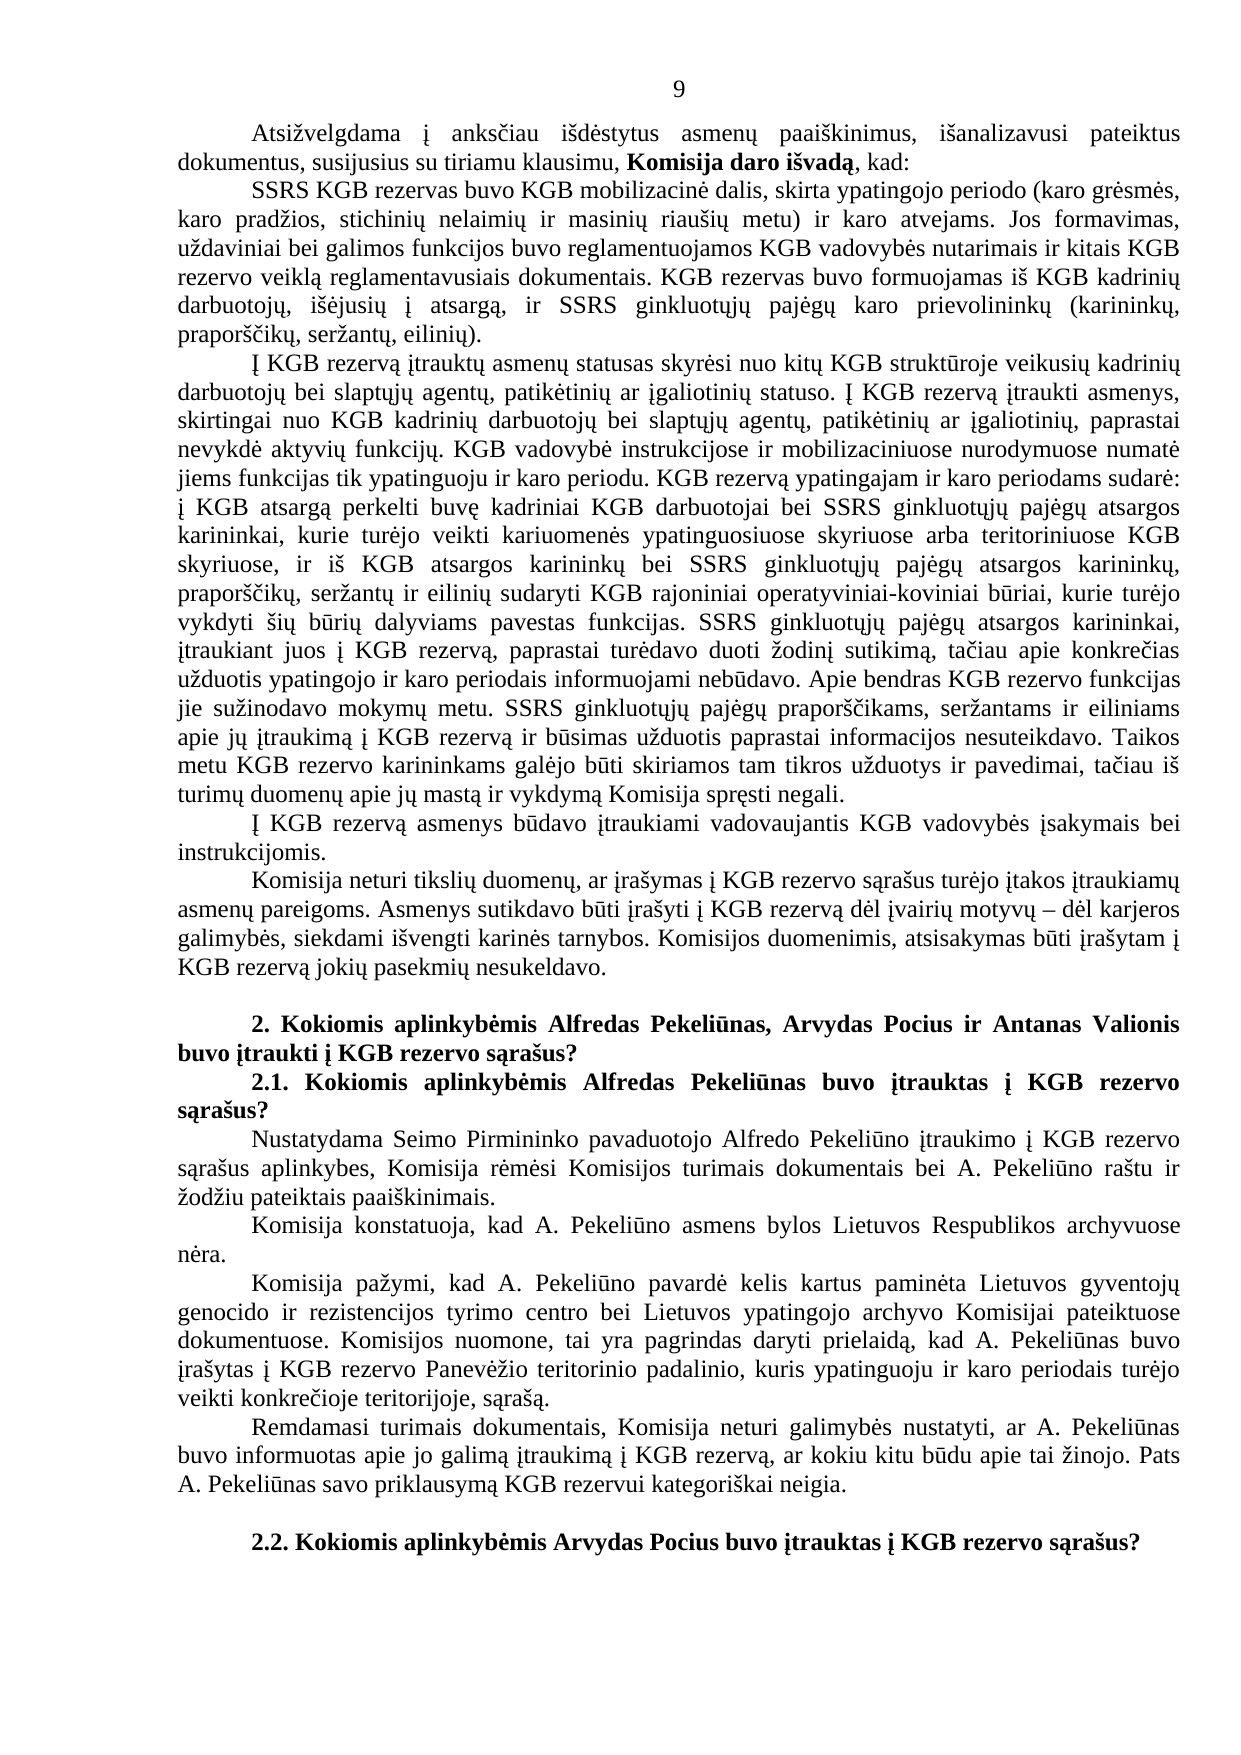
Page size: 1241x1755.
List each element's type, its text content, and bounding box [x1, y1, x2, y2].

text SSRS KGB rezervas buvo KGB mobilizacinė dalis, skirta ypatingojo periodo (karo grėsmės, karo pradžios, stichinių nelaimių ir masinių riaušių metu) ir karo atvejams. Jos formavimas, uždaviniai bei galimos funkcijos buvo reglamentuojamos KGB vadovybės nutarimais ir kitais KGB rezervo veiklą reglamentavusiais dokumentais. KGB rezervas buvo formuojamas iš KGB kadrinių darbuotojų, išėjusių į atsargą, ir SSRS ginkluotųjų pajėgų karo prievolininkų (karininkų, praporščikų, seržantų, eilinių). [177, 176, 1181, 348]
text Į KGB rezervą asmenys būdavo įtraukiami vadovaujantis KGB vadovybės įsakymais bei instrukcijomis. [177, 808, 1181, 866]
text 2. Kokiomis aplinkybėmis Alfredas Pekeliūnas, Arvydas Pocius ir Antanas Valionis buvo įtraukti į KGB rezervo sąrašus? [177, 1009, 1181, 1067]
text Komisija pažymi, kad A. Pekeliūno pavardė kelis kartus paminėta Lietuvos gyventojų genocido ir rezistencijos tyrimo centro bei Lietuvos ypatingojo archyvo Komisijai pateiktuose dokumentuose. Komisijos nuomone, tai yra pagrindas daryti prielaidą, kad A. Pekeliūnas buvo įrašytas į KGB rezervo Panevėžio teritorinio padalinio, kuris ypatinguoju ir karo periodais turėjo veikti konkrečioje teritorijoje, sąrašą. [177, 1268, 1181, 1412]
text Remdamasi turimais dokumentais, Komisija neturi galimybės nustatyti, ar A. Pekeliūnas buvo informuotas apie jo galimą įtraukimą į KGB rezervą, ar kokiu kitu būdu apie tai žinojo. Pats A. Pekeliūnas savo priklausymą KGB rezervui kategoriškai neigia. [177, 1412, 1181, 1498]
text 2.2. Kokiomis aplinkybėmis Arvydas Pocius buvo įtrauktas į KGB rezervo sąrašus? [177, 1527, 1181, 1556]
text 2.1. Kokiomis aplinkybėmis Alfredas Pekeliūnas buvo įtrauktas į KGB rezervo sąrašus? [177, 1067, 1181, 1124]
text Atsižvelgdama į anksčiau išdėstytus asmenų paaiškinimus, išanalizavusi pateiktus dokumentus, susijusius su tiriamu klausimu, Komisija daro išvadą, kad: [177, 118, 1181, 176]
text Nustatydama Seimo Pirmininko pavaduotojo Alfredo Pekeliūno įtraukimo į KGB rezervo sąrašus aplinkybes, Komisija rėmėsi Komisijos turimais dokumentais bei A. Pekeliūno raštu ir žodžiu pateiktais paaiškinimais. [177, 1124, 1181, 1211]
text Į KGB rezervą įtrauktų asmenų statusas skyrėsi nuo kitų KGB struktūroje veikusių kadrinių darbuotojų bei slaptųjų agentų, patikėtinių ar įgaliotinių statuso. Į KGB rezervą įtraukti asmenys, skirtingai nuo KGB kadrinių darbuotojų bei slaptųjų agentų, patikėtinių ar įgaliotinių, paprastai nevykdė aktyvių funkcijų. KGB vadovybė instrukcijose ir mobilizaciniuose nurodymuose numatė jiems funkcijas tik ypatinguoju ir karo periodu. KGB rezervą ypatingajam ir karo periodams sudarė: į KGB atsargą perkelti buvę kadriniai KGB darbuotojai bei SSRS ginkluotųjų pajėgų atsargos karininkai, kurie turėjo veikti kariuomenės ypatinguosiuose skyriuose arba teritoriniuose KGB skyriuose, ir iš KGB atsargos karininkų bei SSRS ginkluotųjų pajėgų atsargos karininkų, praporščikų, seržantų ir eilinių sudaryti KGB rajoniniai operatyviniai-koviniai būriai, kurie turėjo vykdyti šių būrių dalyviams pavestas funkcijas. SSRS ginkluotųjų pajėgų atsargos karininkai, įtraukiant juos į KGB rezervą, paprastai turėdavo duoti žodinį sutikimą, tačiau apie konkrečias užduotis ypatingojo ir karo periodais informuojami nebūdavo. Apie bendras KGB rezervo funkcijas jie sužinodavo mokymų metu. SSRS ginkluotųjų pajėgų praporščikams, seržantams ir eiliniams apie jų įtraukimą į KGB rezervą ir būsimas užduotis paprastai informacijos nesuteikdavo. Taikos metu KGB rezervo karininkams galėjo būti skiriamos tam tikros užduotys ir pavedimai, tačiau iš turimų duomenų apie jų mastą ir vykdymą Komisija spręsti negali. [177, 348, 1181, 808]
text Komisija neturi tikslių duomenų, ar įrašymas į KGB rezervo sąrašus turėjo įtakos įtraukiamų asmenų pareigoms. Asmenys sutikdavo būti įrašyti į KGB rezervą dėl įvairių motyvų – dėl karjeros galimybės, siekdami išvengti karinės tarnybos. Komisijos duomenimis, atsisakymas būti įrašytam į KGB rezervą jokių pasekmių nesukeldavo. [177, 866, 1181, 981]
text Komisija konstatuoja, kad A. Pekeliūno asmens bylos Lietuvos Respublikos archyvuose nėra. [177, 1211, 1181, 1268]
